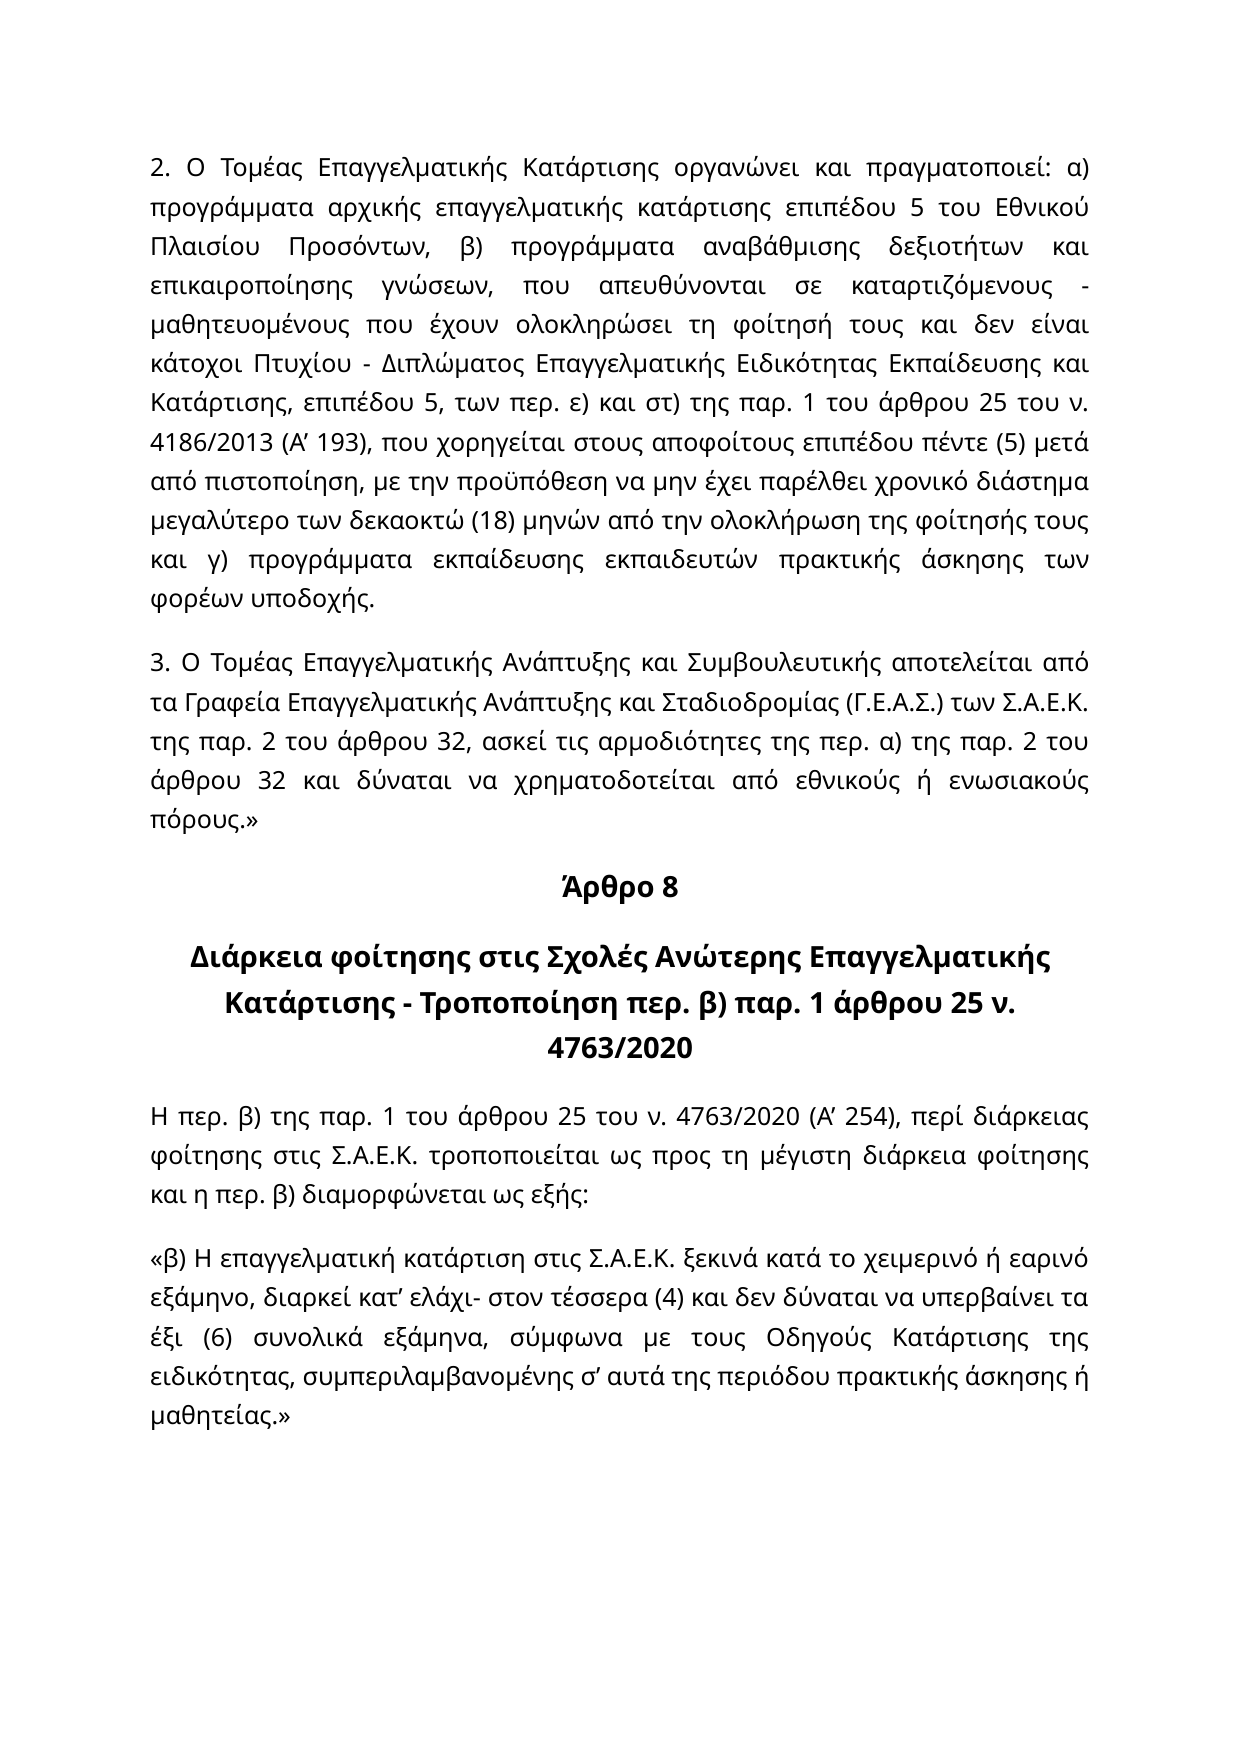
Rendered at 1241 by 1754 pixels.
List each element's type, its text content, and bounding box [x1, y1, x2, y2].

text 2. Ο Τομέας Επαγγελματικής Κατάρτισης οργανώνει και πραγματοποιεί: α) προγράμματα αρχικής επαγγελματικής κατάρτισης επιπέδου 5 του Εθνικού Πλαισίου Προσόντων, β) προγράμματα αναβάθμισης δεξιοτήτων και επικαιροποίησης γνώσεων, που απευθύνονται σε καταρτιζόμενους - μαθητευομένους που έχουν ολοκληρώσει τη φοίτησή τους και δεν είναι κάτοχοι Πτυχίου - Διπλώματος Επαγγελματικής Ειδικότητας Εκπαίδευσης και Κατάρτισης, επιπέδου 5, των περ. ε) και στ) της παρ. 1 του άρθρου 25 του ν. 4186/2013 (Α’ 193), που χορηγείται στους αποφοίτους επιπέδου πέντε (5) μετά από πιστοποίηση, με την προϋπόθεση να μην έχει παρέλθει χρονικό διάστημα μεγαλύτερο των δεκαοκτώ (18) μηνών από την ολοκλήρωση της φοίτησής τους και γ) προγράμματα εκπαίδευσης εκπαιδευτών πρακτικής άσκησης των φορέων υποδοχής. [150, 150, 1090, 615]
text 3. Ο Τομέας Επαγγελματικής Ανάπτυξης και Συμβουλευτικής αποτελείται από τα Γραφεία Επαγγελματικής Ανάπτυξης και Σταδιοδρομίας (Γ.Ε.Α.Σ.) των Σ.Α.Ε.Κ. της παρ. 2 του άρθρου 32, ασκεί τις αρμοδιότητες της περ. α) της παρ. 2 του άρθρου 32 και δύναται να χρηματοδοτείται από εθνικούς ή ενωσιακούς πόρους.» [150, 645, 1090, 836]
subtitle Άρθρο 8 [150, 866, 1090, 906]
text Η περ. β) της παρ. 1 του άρθρου 25 του ν. 4763/2020 (Α’ 254), περί διάρκειας φοίτησης στις Σ.Α.Ε.Κ. τροποποιείται ως προς τη μέγιστη διάρκεια φοίτησης και η περ. β) διαμορφώνεται ως εξής: [150, 1098, 1090, 1211]
text «β) Η επαγγελματική κατάρτιση στις Σ.Α.Ε.Κ. ξεκινά κατά το χειμερινό ή εαρινό εξάμηνο, διαρκεί κατ’ ελάχι- στον τέσσερα (4) και δεν δύναται να υπερβαίνει τα έξι (6) συνολικά εξάμηνα, σύμφωνα με τους Οδηγούς Κατάρτισης της ειδικότητας, συμπεριλαμβανομένης σ’ αυτά της περιόδου πρακτικής άσκησης ή μαθητείας.» [150, 1241, 1090, 1432]
subtitle Διάρκεια φοίτησης στις Σχολές Ανώτερης Επαγγελματικής Κατάρτισης - Τροποποίηση περ. β) παρ. 1 άρθρου 25 ν. 4763/2020 [150, 936, 1090, 1067]
